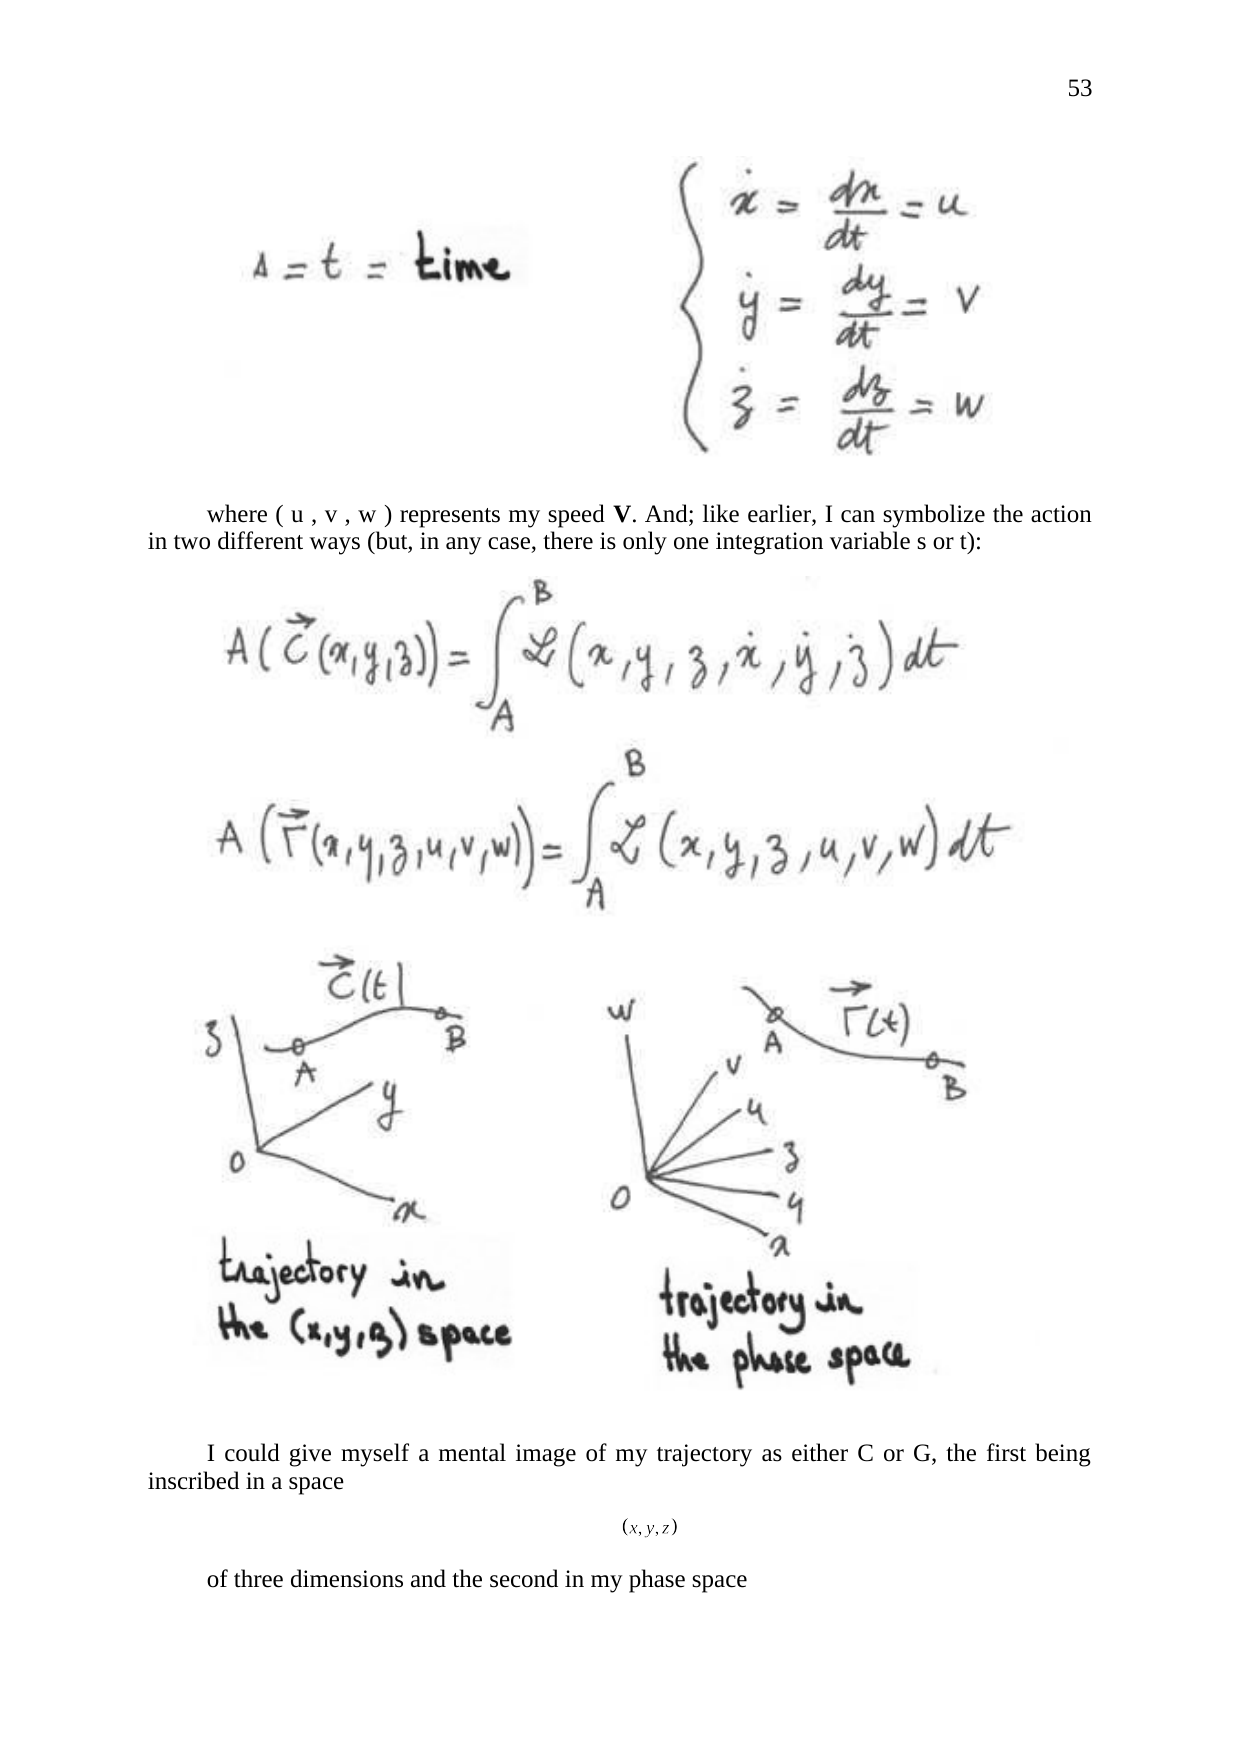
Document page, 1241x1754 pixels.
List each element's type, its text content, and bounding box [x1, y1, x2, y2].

text of three dimensions and the second in my phase space [148, 1565, 1092, 1593]
text where ( u , v , w ) represents my speed V. And; like earlier, I can symbolize the action in two different ways (but, in any case, there is only one integration variable s or t): [148, 500, 1092, 555]
picture [164, 576, 1076, 1405]
text I could give myself a mental image of my trajectory as either C or G, the first being inscribed in a space [148, 1439, 1092, 1494]
picture [224, 156, 1017, 466]
